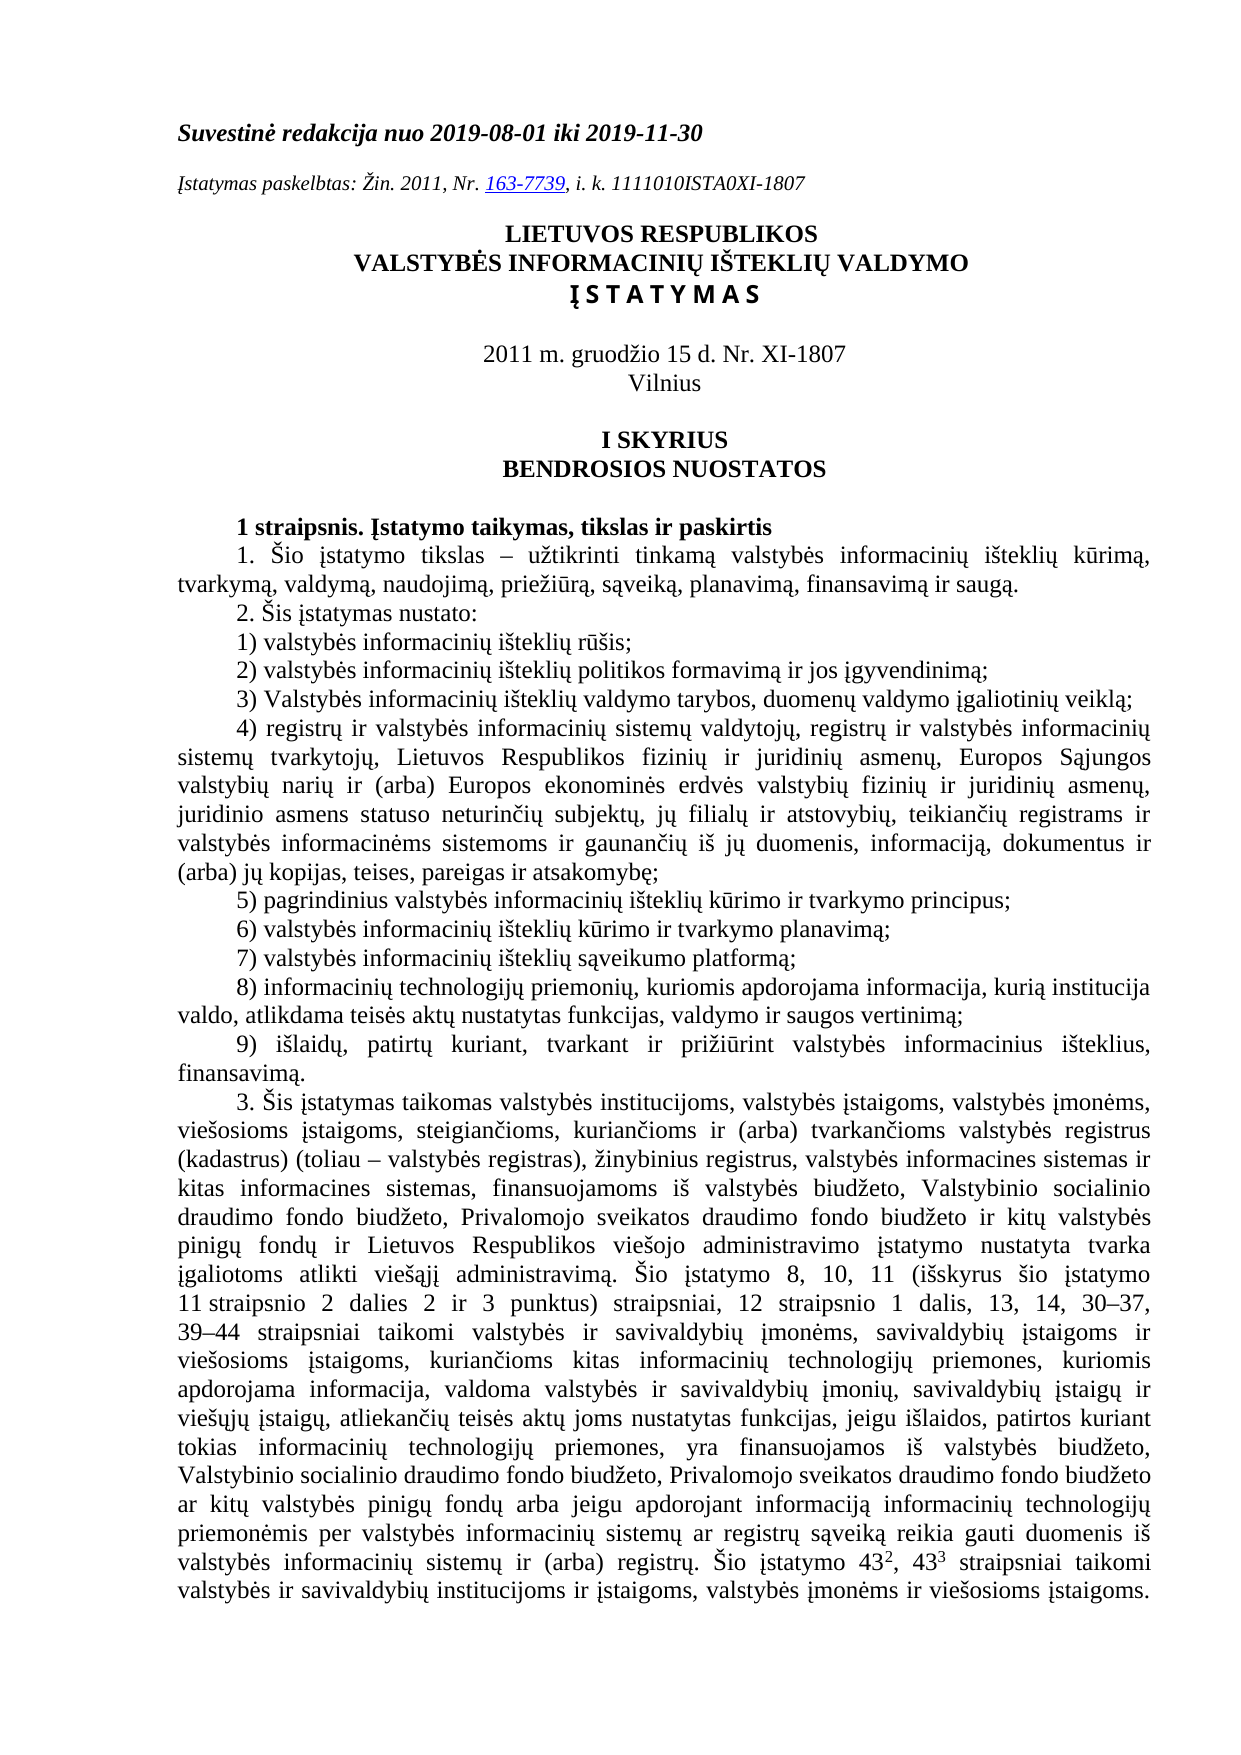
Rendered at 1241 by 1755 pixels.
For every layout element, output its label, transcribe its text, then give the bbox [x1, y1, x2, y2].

text 5) pagrindinius valstybės informacinių išteklių kūrimo ir tvarkymo principus; [177, 886, 1152, 914]
text 9) išlaidų, patirtų kuriant, tvarkant ir prižiūrint valstybės informacinius išteklius, finansavimą. [177, 1029, 1152, 1087]
text 8) informacinių technologijų priemonių, kuriomis apdorojama informacija, kurią institucija valdo, atlikdama teisės aktų nustatytas funkcijas, valdymo ir saugos vertinimą; [177, 972, 1152, 1029]
text Suvestinė redakcija nuo 2019-08-01 iki 2019-11-30 [177, 118, 1152, 147]
text 2011 m. gruodžio 15 d. Nr. XI-1807 [177, 339, 1152, 368]
text Vilnius [177, 368, 1152, 397]
text 1. Šio įstatymo tikslas – užtikrinti tinkamą valstybės informacinių išteklių kūrimą, tvarkymą, valdymą, naudojimą, priežiūrą, sąveiką, planavimą, finansavimą ir saugą. [177, 541, 1152, 598]
text 7) valstybės informacinių išteklių sąveikumo platformą; [177, 943, 1152, 972]
text 4) registrų ir valstybės informacinių sistemų valdytojų, registrų ir valstybės informacinių sistemų tvarkytojų, Lietuvos Respublikos fizinių ir juridinių asmenų, Europos Sąjungos valstybių narių ir (arba) Europos ekonominės erdvės valstybių fizinių ir juridinių asmenų, juridinio asmens statuso neturinčių subjektų, jų filialų ir atstovybių, teikiančių registrams ir valstybės informacinėms sistemoms ir gaunančių iš jų duomenis, informaciją, dokumentus ir (arba) jų kopijas, teises, pareigas ir atsakomybę; [177, 713, 1152, 886]
text 6) valstybės informacinių išteklių kūrimo ir tvarkymo planavimą; [177, 914, 1152, 943]
text 1 straipsnis. Įstatymo taikymas, tikslas ir paskirtis [177, 512, 1152, 541]
text 2. Šis įstatymas nustato: [177, 598, 1152, 627]
text Įstatymas paskelbtas: Žin. 2011, Nr. 163-7739, i. k. 1111010ISTA0XI-1807 [177, 171, 1152, 195]
text I SKYRIUS [177, 426, 1152, 454]
text ĮSTATYMAS [177, 277, 1152, 311]
text 3) Valstybės informacinių išteklių valdymo tarybos, duomenų valdymo įgaliotinių veiklą; [177, 684, 1152, 713]
text 2) valstybės informacinių išteklių politikos formavimą ir jos įgyvendinimą; [177, 656, 1152, 684]
text VALSTYBĖS INFORMACINIŲ IŠTEKLIŲ VALDYMO [177, 248, 1152, 277]
text 3. Šis įstatymas taikomas valstybės institucijoms, valstybės įstaigoms, valstybės įmonėms, viešosioms įstaigoms, steigiančioms, kuriančioms ir (arba) tvarkančioms valstybės registrus (kadastrus) (toliau – valstybės registras), žinybinius registrus, valstybės informacines sistemas ir kitas informacines sistemas, finansuojamoms iš valstybės biudžeto, Valstybinio socialinio draudimo fondo biudžeto, Privalomojo sveikatos draudimo fondo biudžeto ir kitų valstybės pinigų fondų ir Lietuvos Respublikos viešojo administravimo įstatymo nustatyta tvarka įgaliotoms atlikti viešąjį administravimą. Šio įstatymo 8, 10, 11 (išskyrus šio įstatymo 11 straipsnio 2 dalies 2 ir 3 punktus) straipsniai, 12 straipsnio 1 dalis, 13, 14, 30–37, 39–44 straipsniai taikomi valstybės ir savivaldybių įmonėms, savivaldybių įstaigoms ir viešosioms įstaigoms, kuriančioms kitas informacinių technologijų priemones, kuriomis apdorojama informacija, valdoma valstybės ir savivaldybių įmonių, savivaldybių įstaigų ir viešųjų įstaigų, atliekančių teisės aktų joms nustatytas funkcijas, jeigu išlaidos, patirtos kuriant tokias informacinių technologijų priemones, yra finansuojamos iš valstybės biudžeto, Valstybinio socialinio draudimo fondo biudžeto, Privalomojo sveikatos draudimo fondo biudžeto ar kitų valstybės pinigų fondų arba jeigu apdorojant informaciją informacinių technologijų priemonėmis per valstybės informacinių sistemų ar registrų sąveiką reikia gauti duomenis iš valstybės informacinių sistemų ir (arba) registrų. Šio įstatymo 432, 433 straipsniai taikomi valstybės ir savivaldybių institucijoms ir įstaigoms, valstybės įmonėms ir viešosioms įstaigoms. [177, 1087, 1152, 1604]
text 1) valstybės informacinių išteklių rūšis; [177, 627, 1152, 656]
text BENDROSIOS NUOSTATOS [177, 454, 1152, 483]
text LIETUVOS RESPUBLIKOS [177, 219, 1152, 248]
